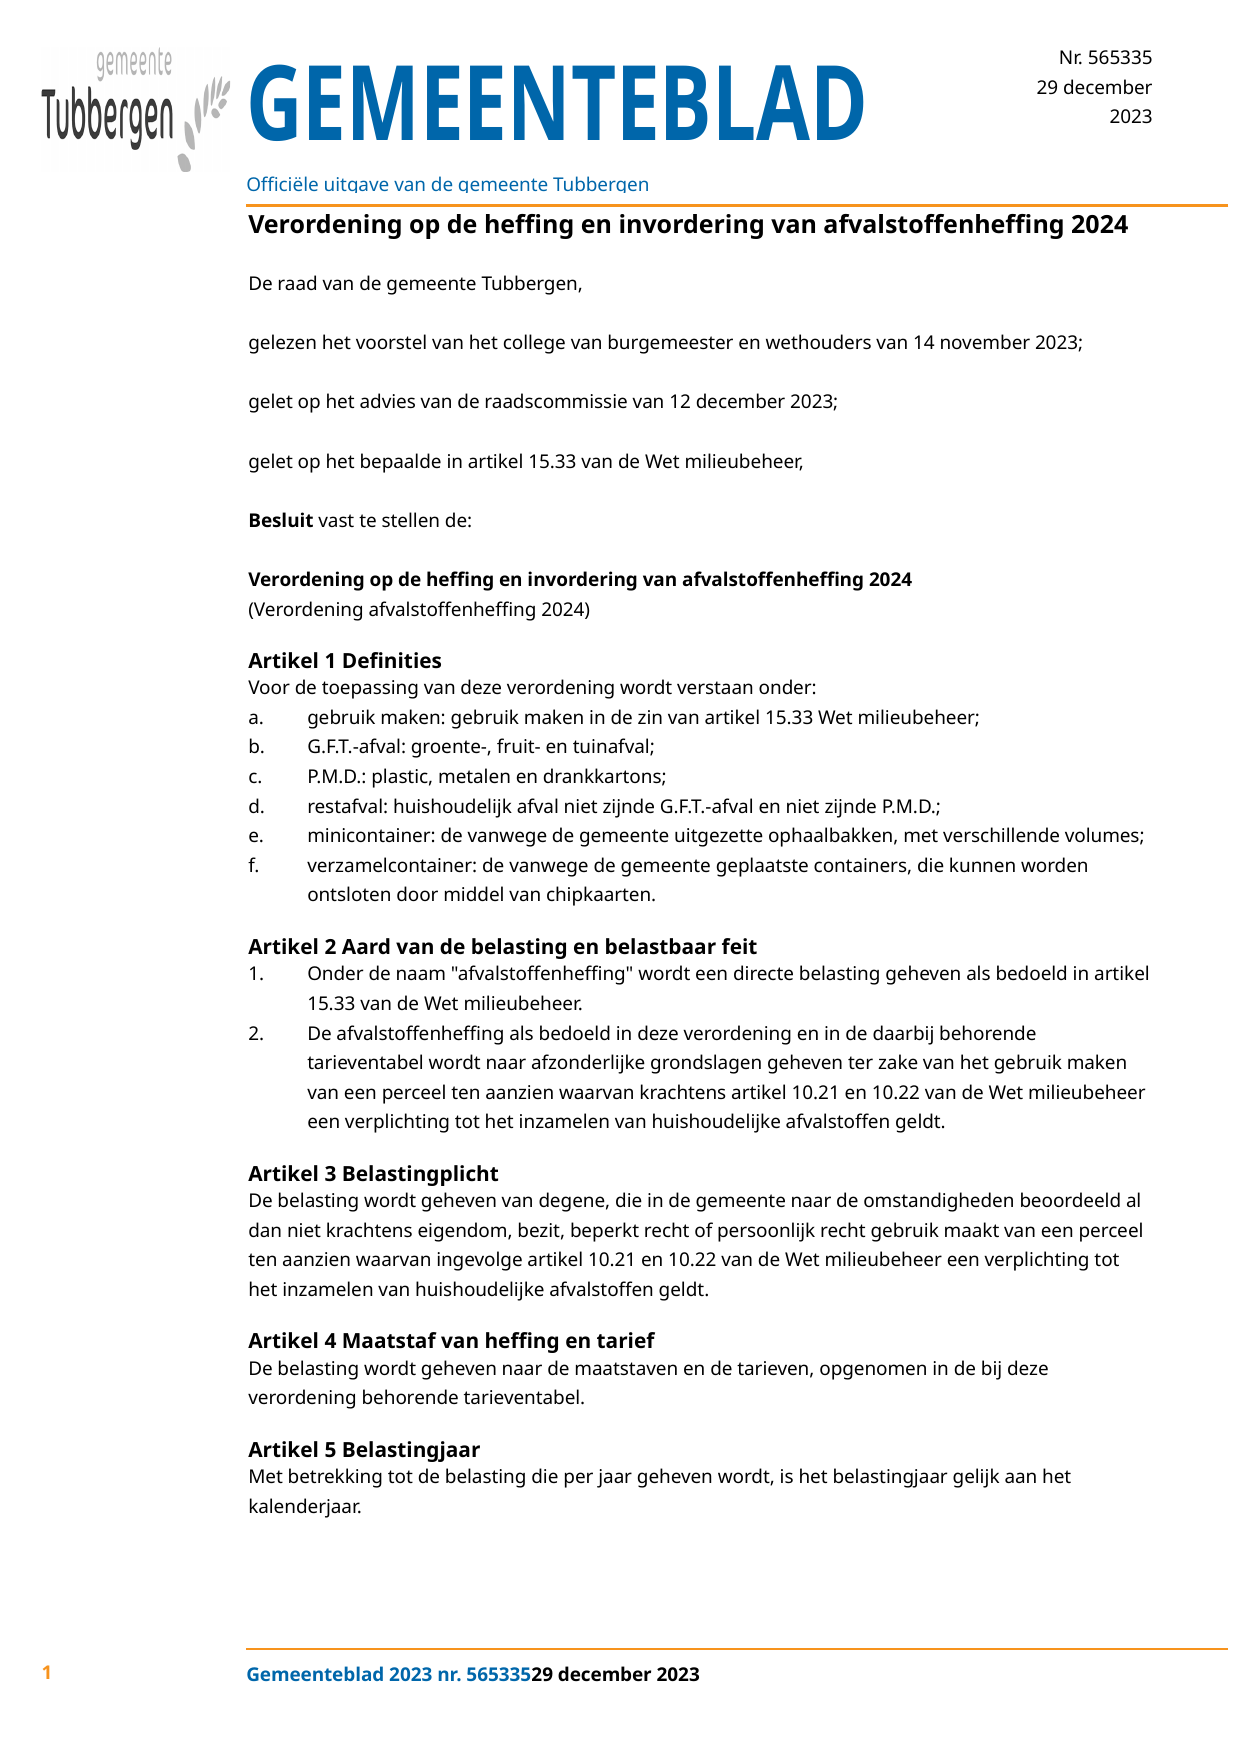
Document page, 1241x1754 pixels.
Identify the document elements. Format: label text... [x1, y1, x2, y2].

list gebruik maken: gebruik maken in de zin van artikel 15.33 Wet milieubeheer; [248, 704, 1152, 730]
text Artikel 3 Belastingplicht [248, 1159, 1152, 1187]
text gelet op het bepaalde in artikel 15.33 van de Wet milieubeheer, [248, 448, 1152, 473]
text Artikel 1 Definities [248, 646, 1152, 674]
list verzamelcontainer: de vanwege de gemeente geplaatste containers, die kunnen worden ontsloten door middel van chipkaarten. [248, 852, 1152, 907]
text De belasting wordt geheven van degene, die in de gemeente naar de omstandigheden beoordeeld al dan niet krachtens eigendom, bezit, beperkt recht of persoonlijk recht gebruik maakt van een perceel ten aanzien waarvan ingevolge artikel 10.21 en 10.22 van de Wet milieubeheer een verplichting tot het inzamelen van huishoudelijke afvalstoffen geldt. [248, 1187, 1152, 1302]
list Onder de naam "afvalstoffenheffing" wordt een directe belasting geheven als bedoeld in artikel 15.33 van de Wet milieubeheer. [248, 961, 1152, 1016]
list restafval: huishoudelijk afval niet zijnde G.F.T.-afval en niet zijnde P.M.D.; [248, 793, 1152, 819]
text Verordening op de heffing en invordering van afvalstoffenheffing 2024 [248, 566, 1152, 592]
text De belasting wordt geheven naar de maatstaven en de tarieven, opgenomen in de bij deze verordening behorende tarieventabel. [248, 1355, 1152, 1410]
text Verordening op de heffing en invordering van afvalstoffenheffing 2024 [248, 207, 1152, 241]
text (Verordening afvalstoffenheffing 2024) [248, 596, 1152, 621]
text gelezen het voorstel van het college van burgemeester en wethouders van 14 november 2023; [248, 329, 1152, 355]
text Artikel 2 Aard van de belasting en belastbaar feit [248, 932, 1152, 961]
text De raad van de gemeente Tubbergen, [248, 270, 1152, 296]
text gelet op het advies van de raadscommissie van 12 december 2023; [248, 389, 1152, 414]
text Artikel 4 Maatstaf van heffing en tarief [248, 1326, 1152, 1355]
text Besluit vast te stellen de: [248, 507, 1152, 533]
list minicontainer: de vanwege de gemeente uitgezette ophaalbakken, met verschillende volumes; [248, 822, 1152, 848]
list G.F.T.-afval: groente-, fruit- en tuinafval; [248, 734, 1152, 759]
picture [41, 47, 231, 172]
text Artikel 5 Belastingjaar [248, 1435, 1152, 1463]
text Met betrekking tot de belasting die per jaar geheven wordt, is het belastingjaar gelijk aan het kalenderjaar. [248, 1463, 1152, 1519]
text Voor de toepassing van deze verordening wordt verstaan onder: [248, 674, 1152, 700]
list P.M.D.: plastic, metalen en drankkartons; [248, 763, 1152, 789]
list De afvalstoffenheffing als bedoeld in deze verordening en in de daarbij behorende tarieventabel wordt naar afzonderlijke grondslagen geheven ter zake van het gebruik maken van een perceel ten aanzien waarvan krachtens artikel 10.21 en 10.22 van de Wet milieubeheer een verplichting tot het inzamelen van huishoudelijke afvalstoffen geldt. [248, 1020, 1152, 1134]
